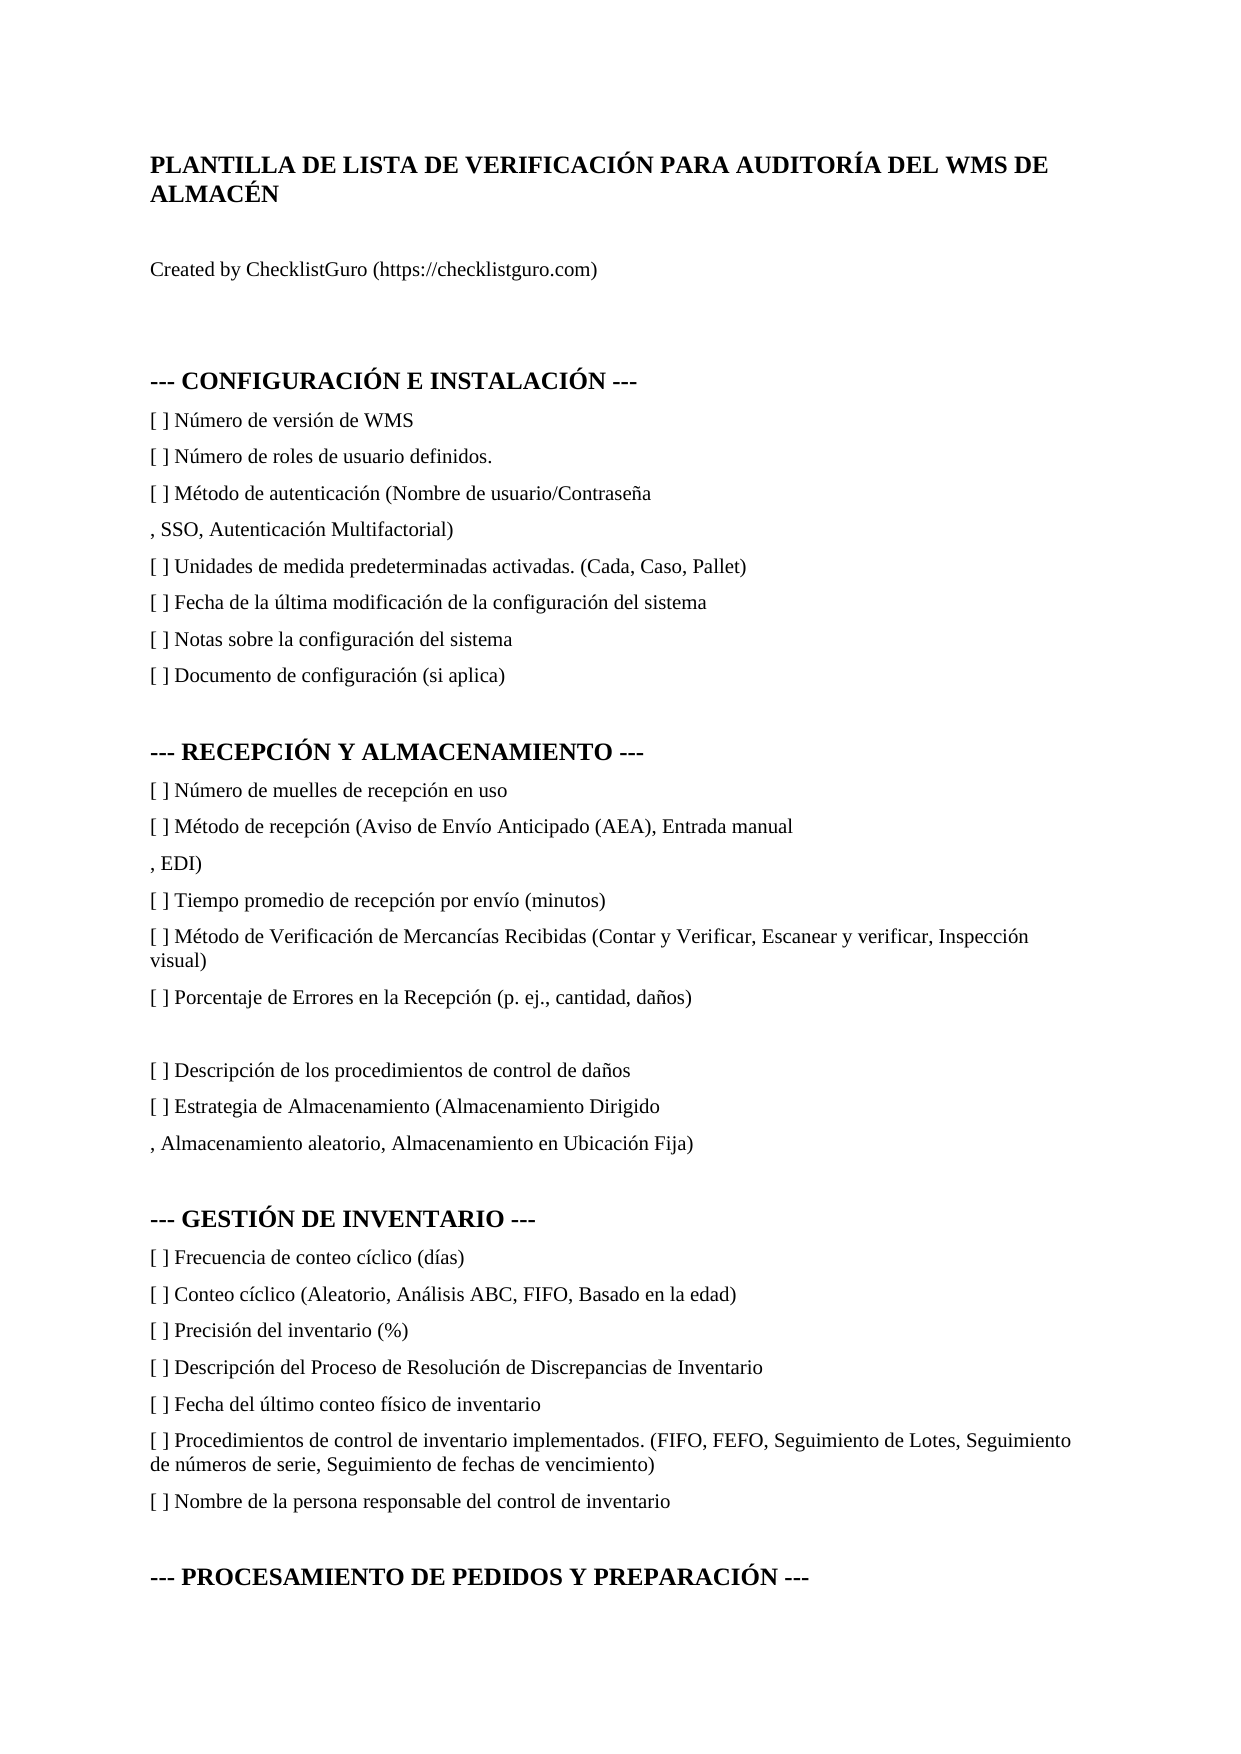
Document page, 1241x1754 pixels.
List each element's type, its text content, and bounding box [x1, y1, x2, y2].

text [ ] Precisión del inventario (%) [150, 1318, 1090, 1342]
text [ ] Descripción del Proceso de Resolución de Discrepancias de Inventario [150, 1355, 1090, 1379]
text [ ] Número de muelles de recepción en uso [150, 778, 1090, 802]
text PLANTILLA DE LISTA DE VERIFICACIÓN PARA AUDITORÍA DEL WMS DE ALMACÉN [150, 150, 1090, 207]
text --- PROCESAMIENTO DE PEDIDOS Y PREPARACIÓN --- [150, 1562, 1090, 1591]
text Created by ChecklistGuro (https://checklistguro.com) [150, 257, 1090, 281]
text , Almacenamiento aleatorio, Almacenamiento en Ubicación Fija) [150, 1131, 1090, 1155]
text [ ] Fecha del último conteo físico de inventario [150, 1392, 1090, 1416]
text , EDI) [150, 851, 1090, 875]
text [ ] Método de Verificación de Mercancías Recibidas (Contar y Verificar, Escanear y verificar, Inspección visual) [150, 924, 1090, 972]
text [ ] Método de recepción (Aviso de Envío Anticipado (AEA), Entrada manual [150, 814, 1090, 838]
text --- RECEPCIÓN Y ALMACENAMIENTO --- [150, 737, 1090, 765]
text --- GESTIÓN DE INVENTARIO --- [150, 1204, 1090, 1233]
text [ ] Documento de configuración (si aplica) [150, 663, 1090, 687]
text [ ] Número de versión de WMS [150, 407, 1090, 432]
text [ ] Procedimientos de control de inventario implementados. (FIFO, FEFO, Seguimiento de Lotes, Seguimiento de números de serie, Seguimiento de fechas de vencimiento) [150, 1428, 1090, 1476]
text [ ] Número de roles de usuario definidos. [150, 444, 1090, 468]
text [ ] Nombre de la persona responsable del control de inventario [150, 1489, 1090, 1513]
text [ ] Método de autenticación (Nombre de usuario/Contraseña [150, 481, 1090, 505]
text [ ] Frecuencia de conteo cíclico (días) [150, 1245, 1090, 1269]
text [ ] Porcentaje de Errores en la Recepción (p. ej., cantidad, daños) [150, 985, 1090, 1009]
text [ ] Tiempo promedio de recepción por envío (minutos) [150, 887, 1090, 912]
text --- CONFIGURACIÓN E INSTALACIÓN --- [150, 366, 1090, 395]
text , SSO, Autenticación Multifactorial) [150, 517, 1090, 541]
text [ ] Descripción de los procedimientos de control de daños [150, 1058, 1090, 1082]
text [ ] Conteo cíclico (Aleatorio, Análisis ABC, FIFO, Basado en la edad) [150, 1282, 1090, 1306]
text [ ] Unidades de medida predeterminadas activadas. (Cada, Caso, Pallet) [150, 554, 1090, 578]
text [ ] Estrategia de Almacenamiento (Almacenamiento Dirigido [150, 1094, 1090, 1118]
text [ ] Notas sobre la configuración del sistema [150, 627, 1090, 651]
text [ ] Fecha de la última modificación de la configuración del sistema [150, 590, 1090, 614]
